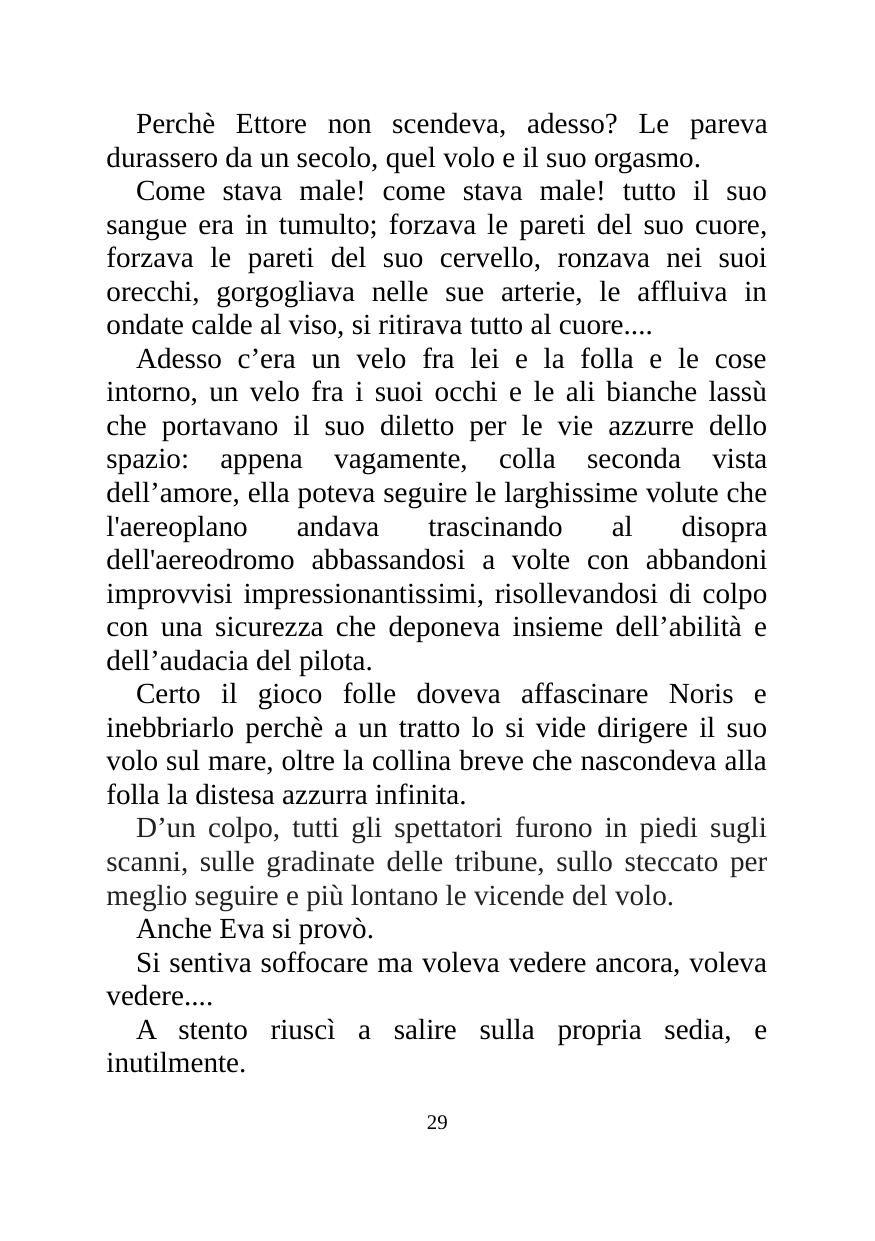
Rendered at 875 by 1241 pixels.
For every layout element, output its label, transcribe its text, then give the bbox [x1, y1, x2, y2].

text Adesso c’era un velo fra lei e la folla e le cose intorno, un velo fra i suoi occhi e le ali bianche lassù che portavano il suo diletto per le vie azzurre dello spazio: appena vagamente, colla seconda vista dell’amore, ella poteva seguire le larghissime volute che l'aereoplano andava trascinando al disopra dell'aereodromo abbassandosi a volte con abbandoni improvvisi impressionantissimi, risollevandosi di colpo con una sicurezza che deponeva insieme dell’abilità e dell’audacia del pilota. [106, 341, 768, 676]
text A stento riuscì a salire sulla propria sedia, e inutilmente. [106, 1012, 768, 1079]
text Anche Eva si provò. [106, 911, 768, 945]
text Certo il gioco folle doveva affascinare Noris e inebbriarlo perchè a un tratto lo si vide dirigere il suo volo sul mare, oltre la collina breve che nascondeva alla folla la distesa azzurra infinita. [106, 676, 768, 811]
text Come stava male! come stava male! tutto il suo sangue era in tumulto; forzava le pareti del suo cuore, forzava le pareti del suo cervello, ronzava nei suoi orecchi, gorgogliava nelle sue arterie, le affluiva in ondate calde al viso, si ritirava tutto al cuore.... [106, 173, 768, 341]
text Perchè Ettore non scendeva, adesso? Le pareva durassero da un secolo, quel volo e il suo orgasmo. [106, 106, 768, 173]
text D’un colpo, tutti gli spettatori furono in piedi sugli scanni, sulle gradinate delle tribune, sullo steccato per meglio seguire e più lontano le vicende del volo. [106, 811, 768, 911]
text Si sentiva soffocare ma voleva vedere ancora, voleva vedere.... [106, 945, 768, 1012]
